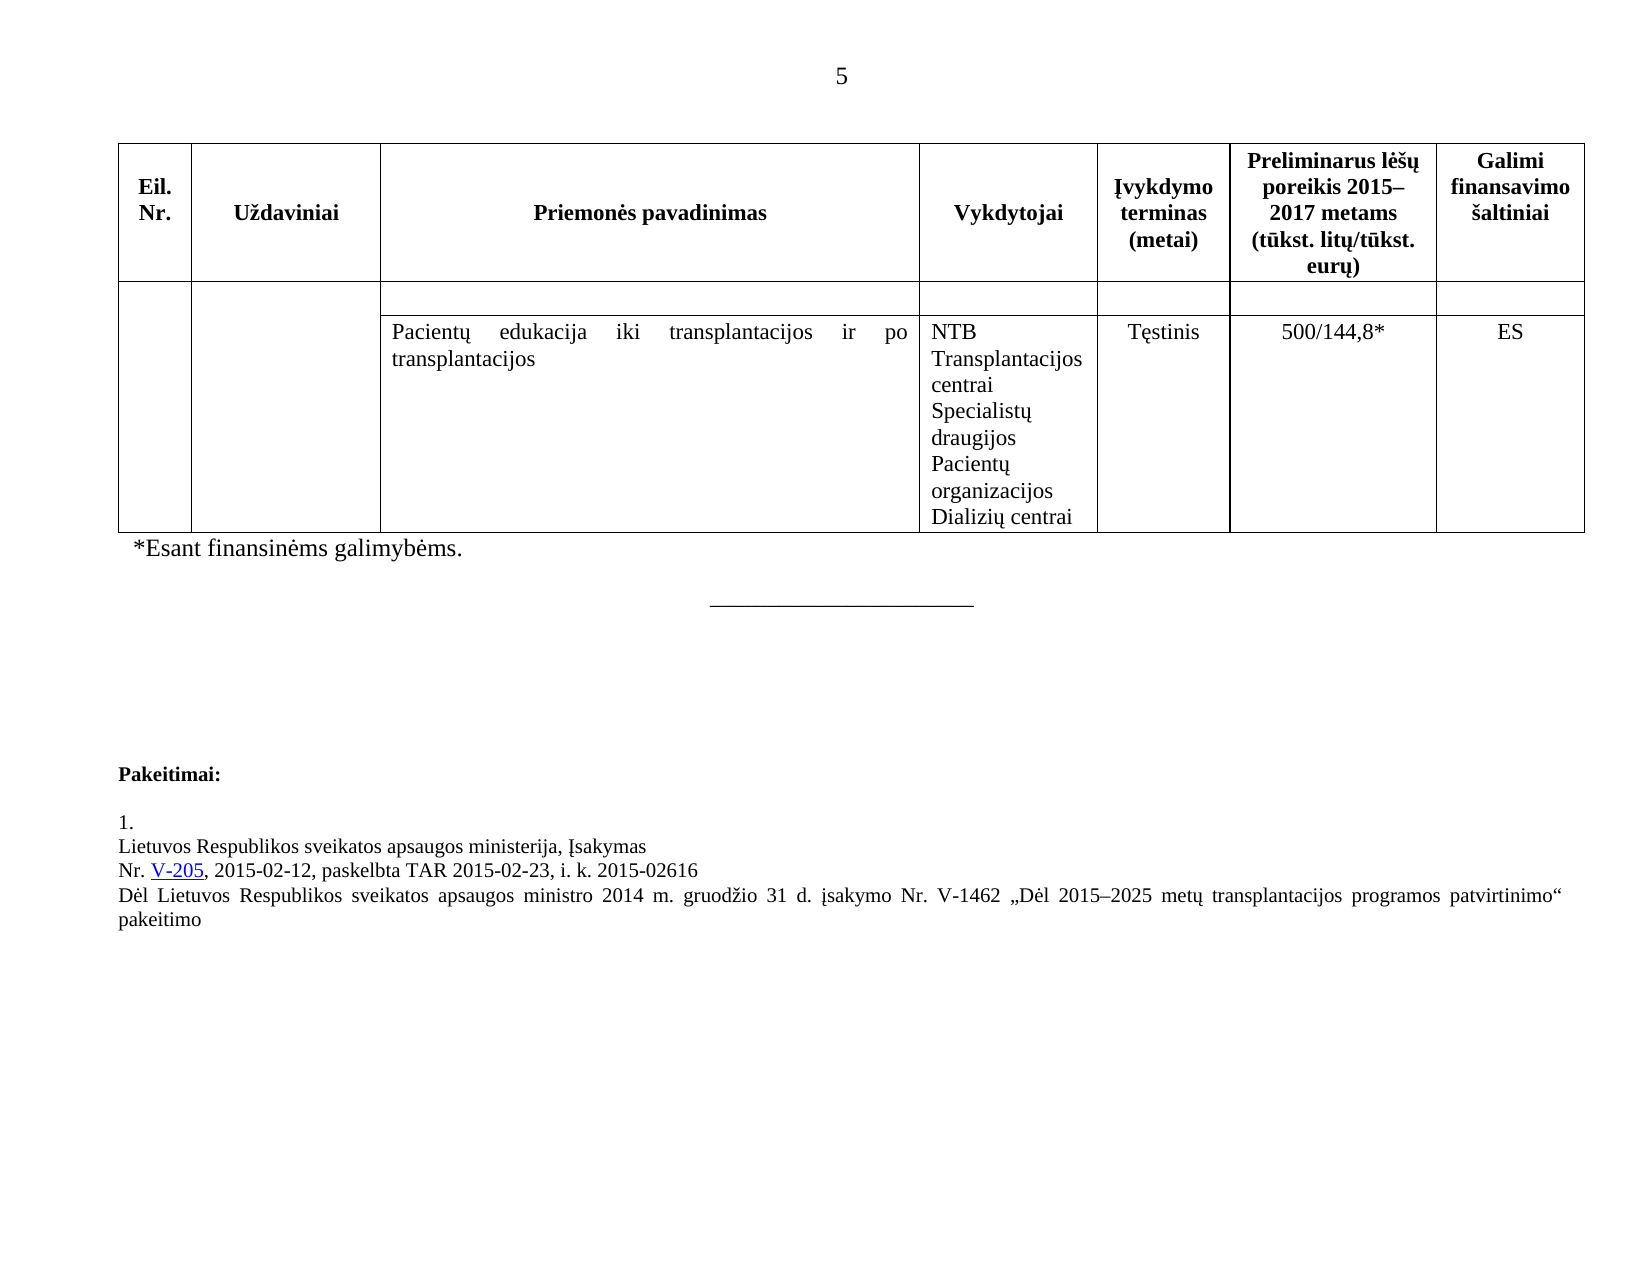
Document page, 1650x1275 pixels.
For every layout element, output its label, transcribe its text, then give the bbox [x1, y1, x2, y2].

table_header Preliminarus lėšų poreikis 2015–2017 metams (tūkst. litų/tūkst. eurų) [1231, 144, 1436, 281]
table_header Eil. Nr. [119, 144, 191, 281]
table_header Priemonės pavadinimas [381, 144, 919, 281]
table_cell [381, 282, 919, 314]
table_cell NTB Transplantacijos centrai Specialistų draugijos Pacientų organizacijos Dializių centrai [920, 316, 1097, 532]
table_cell [119, 315, 191, 532]
text Pakeitimai: [118, 762, 1565, 786]
table_cell [1231, 282, 1436, 314]
table_header Galimi finansavimo šaltiniai [1437, 144, 1584, 281]
table_cell [119, 282, 191, 314]
text 1. [118, 810, 1565, 834]
table_cell [192, 282, 380, 314]
text Nr. V-205, 2015-02-12, paskelbta TAR 2015-02-23, i. k. 2015-02616 [118, 858, 1565, 882]
text *Esant finansinėms galimybėms. [133, 533, 1565, 562]
table_header Uždaviniai [192, 144, 380, 281]
table_cell [920, 282, 1097, 314]
table_cell ES [1437, 316, 1584, 532]
table_cell [1437, 282, 1584, 314]
text _______________________ [118, 584, 1565, 610]
text Lietuvos Respublikos sveikatos apsaugos ministerija, Įsakymas [118, 834, 1565, 858]
table_header Vykdytojai [920, 144, 1097, 281]
table_cell [192, 315, 380, 532]
table_header Įvykdymo terminas (metai) [1098, 144, 1229, 281]
table_cell [1098, 282, 1229, 314]
table_cell Pacientų edukacija iki transplantacijos ir po transplantacijos [381, 316, 919, 532]
table_cell 500/144,8* [1231, 316, 1436, 532]
text Dėl Lietuvos Respublikos sveikatos apsaugos ministro 2014 m. gruodžio 31 d. įsakymo Nr. V-1462 „Dėl 2015–2025 metų transplantacijos programos patvirtinimo“ pakeitimo [118, 882, 1565, 931]
table_cell Tęstinis [1098, 316, 1229, 532]
